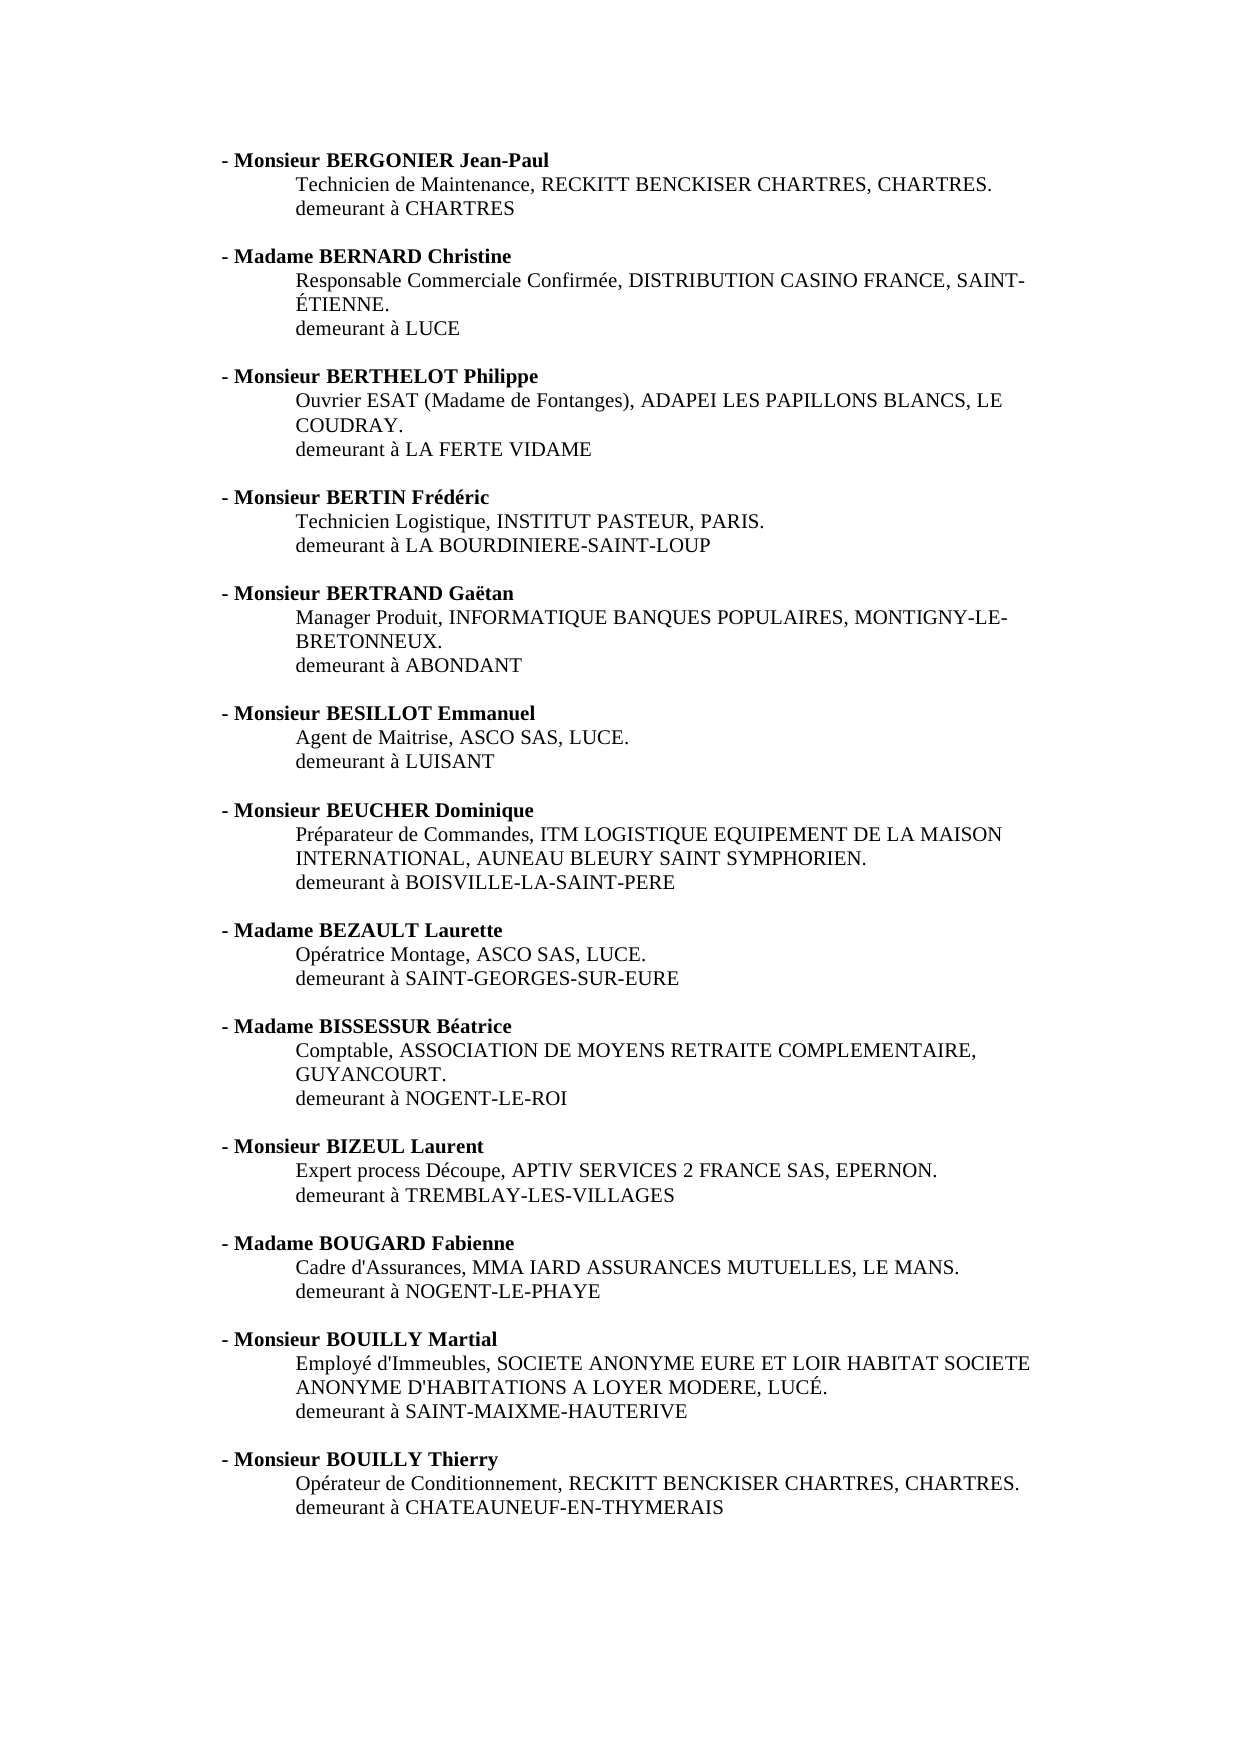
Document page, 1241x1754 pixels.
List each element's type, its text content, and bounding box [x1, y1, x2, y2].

text - Monsieur BERGONIER Jean-Paul Technicien de Maintenance, RECKITT BENCKISER CHARTRES, CHARTRES. demeurant à CHARTRES [221, 148, 1092, 220]
text - Monsieur BOUILLY Martial Employé d'Immeubles, SOCIETE ANONYME EURE ET LOIR HABITAT SOCIETE ANONYME D'HABITATIONS A LOYER MODERE, LUCÉ. demeurant à SAINT-MAIXME-HAUTERIVE [221, 1327, 1092, 1423]
text - Madame BISSESSUR Béatrice Comptable, ASSOCIATION DE MOYENS RETRAITE COMPLEMENTAIRE, GUYANCOURT. demeurant à NOGENT-LE-ROI [221, 1014, 1092, 1110]
text - Monsieur BERTRAND Gaëtan Manager Produit, INFORMATIQUE BANQUES POPULAIRES, MONTIGNY-LE-BRETONNEUX. demeurant à ABONDANT [221, 581, 1092, 677]
text - Monsieur BOUILLY Thierry Opérateur de Conditionnement, RECKITT BENCKISER CHARTRES, CHARTRES. demeurant à CHATEAUNEUF-EN-THYMERAIS [221, 1447, 1092, 1519]
text - Monsieur BERTIN Frédéric Technicien Logistique, INSTITUT PASTEUR, PARIS. demeurant à LA BOURDINIERE-SAINT-LOUP [221, 484, 1092, 557]
text - Monsieur BEUCHER Dominique Préparateur de Commandes, ITM LOGISTIQUE EQUIPEMENT DE LA MAISON INTERNATIONAL, AUNEAU BLEURY SAINT SYMPHORIEN. demeurant à BOISVILLE-LA-SAINT-PERE [221, 797, 1092, 894]
text - Madame BEZAULT Laurette Opératrice Montage, ASCO SAS, LUCE. demeurant à SAINT-GEORGES-SUR-EURE [221, 918, 1092, 990]
text - Monsieur BIZEUL Laurent Expert process Découpe, APTIV SERVICES 2 FRANCE SAS, EPERNON. demeurant à TREMBLAY-LES-VILLAGES [221, 1134, 1092, 1206]
text - Monsieur BESILLOT Emmanuel Agent de Maitrise, ASCO SAS, LUCE. demeurant à LUISANT [221, 701, 1092, 773]
text - Madame BERNARD Christine Responsable Commerciale Confirmée, DISTRIBUTION CASINO FRANCE, SAINT-ÉTIENNE. demeurant à LUCE [221, 244, 1092, 340]
text - Monsieur BERTHELOT Philippe Ouvrier ESAT (Madame de Fontanges), ADAPEI LES PAPILLONS BLANCS, LE COUDRAY. demeurant à LA FERTE VIDAME [221, 364, 1092, 461]
text - Madame BOUGARD Fabienne Cadre d'Assurances, MMA IARD ASSURANCES MUTUELLES, LE MANS. demeurant à NOGENT-LE-PHAYE [221, 1231, 1092, 1303]
